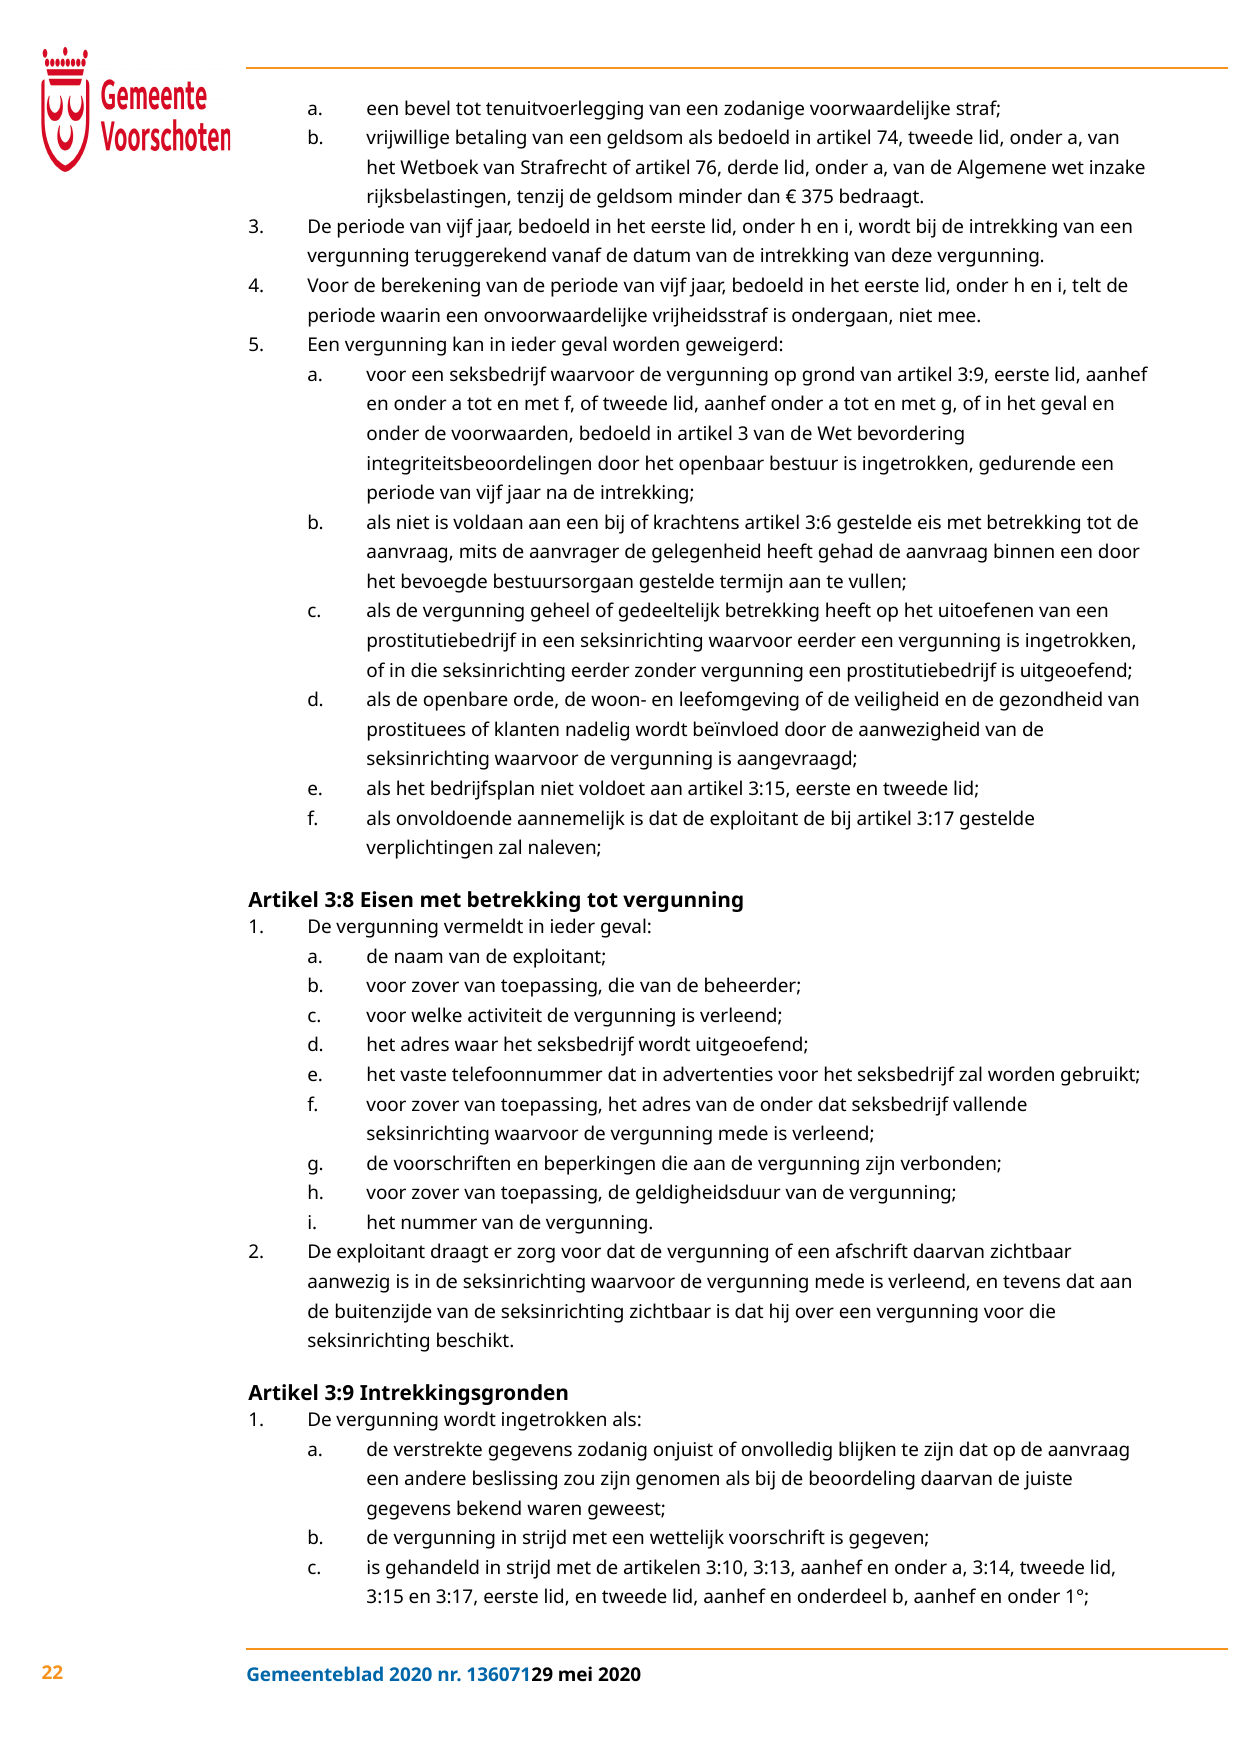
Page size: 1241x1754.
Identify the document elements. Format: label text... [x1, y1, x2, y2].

list is gehandeld in strijd met de artikelen 3:10, 3:13, aanhef en onder a, 3:14, tweede lid, 3:15 en 3:17, eerste lid, en tweede lid, aanhef en onderdeel b, aanhef en onder 1°; [307, 1554, 1152, 1609]
list voor welke activiteit de vergunning is verleend; [307, 1002, 1152, 1028]
list de vergunning in strijd met een wettelijk voorschrift is gegeven; [307, 1524, 1152, 1550]
text Artikel 3:9 Intrekkingsgronden [248, 1378, 1152, 1406]
list voor zover van toepassing, het adres van de onder dat seksbedrijf vallende seksinrichting waarvoor de vergunning mede is verleend; [307, 1091, 1152, 1146]
list voor zover van toepassing, die van de beheerder; [307, 972, 1152, 998]
list vrijwillige betaling van een geldsom als bedoeld in artikel 74, tweede lid, onder a, van het Wetboek van Strafrecht of artikel 76, derde lid, onder a, van de Algemene wet inzake rijksbelastingen, tenzij de geldsom minder dan € 375 bedraagt. [307, 124, 1152, 209]
list De periode van vijf jaar, bedoeld in het eerste lid, onder h en i, wordt bij de intrekking van een vergunning teruggerekend vanaf de datum van de intrekking van deze vergunning. [248, 213, 1152, 268]
picture [41, 47, 231, 172]
list als de openbare orde, de woon- en leefomgeving of de veiligheid en de gezondheid van prostituees of klanten nadelig wordt beïnvloed door de aanwezigheid van de seksinrichting waarvoor de vergunning is aangevraagd; [307, 686, 1152, 771]
list Een vergunning kan in ieder geval worden geweigerd: [248, 331, 1152, 357]
list als onvoldoende aannemelijk is dat de exploitant de bij artikel 3:17 gestelde verplichtingen zal naleven; [307, 805, 1152, 860]
list De vergunning wordt ingetrokken als: [248, 1406, 1152, 1432]
text Artikel 3:8 Eisen met betrekking tot vergunning [248, 885, 1152, 913]
list als niet is voldaan aan een bij of krachtens artikel 3:6 gestelde eis met betrekking tot de aanvraag, mits de aanvrager de gelegenheid heeft gehad de aanvraag binnen een door het bevoegde bestuursorgaan gestelde termijn aan te vullen; [307, 509, 1152, 594]
list de verstrekte gegevens zodanig onjuist of onvolledig blijken te zijn dat op de aanvraag een andere beslissing zou zijn genomen als bij de beoordeling daarvan de juiste gegevens bekend waren geweest; [307, 1436, 1152, 1521]
list als het bedrijfsplan niet voldoet aan artikel 3:15, eerste en tweede lid; [307, 775, 1152, 801]
list het adres waar het seksbedrijf wordt uitgeoefend; [307, 1032, 1152, 1057]
list de voorschriften en beperkingen die aan de vergunning zijn verbonden; [307, 1150, 1152, 1176]
list voor een seksbedrijf waarvoor de vergunning op grond van artikel 3:9, eerste lid, aanhef en onder a tot en met f, of tweede lid, aanhef onder a tot en met g, of in het geval en onder de voorwaarden, bedoeld in artikel 3 van de Wet bevordering integriteitsbeoordelingen door het openbaar bestuur is ingetrokken, gedurende een periode van vijf jaar na de intrekking; [307, 361, 1152, 505]
list het vaste telefoonnummer dat in advertenties voor het seksbedrijf zal worden gebruikt; [307, 1061, 1152, 1087]
list het nummer van de vergunning. [307, 1209, 1152, 1235]
list de naam van de exploitant; [307, 943, 1152, 968]
list Voor de berekening van de periode van vijf jaar, bedoeld in het eerste lid, onder h en i, telt de periode waarin een onvoorwaardelijke vrijheidsstraf is ondergaan, niet mee. [248, 272, 1152, 328]
list een bevel tot tenuitvoerlegging van een zodanige voorwaardelijke straf; [307, 95, 1152, 121]
list De vergunning vermeldt in ieder geval: [248, 913, 1152, 939]
list als de vergunning geheel of gedeeltelijk betrekking heeft op het uitoefenen van een prostitutiebedrijf in een seksinrichting waarvoor eerder een vergunning is ingetrokken, of in die seksinrichting eerder zonder vergunning een prostitutiebedrijf is uitgeoefend; [307, 598, 1152, 683]
list voor zover van toepassing, de geldigheidsduur van de vergunning; [307, 1179, 1152, 1205]
list De exploitant draagt er zorg voor dat de vergunning of een afschrift daarvan zichtbaar aanwezig is in de seksinrichting waarvoor de vergunning mede is verleend, en tevens dat aan de buitenzijde van de seksinrichting zichtbaar is dat hij over een vergunning voor die seksinrichting beschikt. [248, 1239, 1152, 1353]
